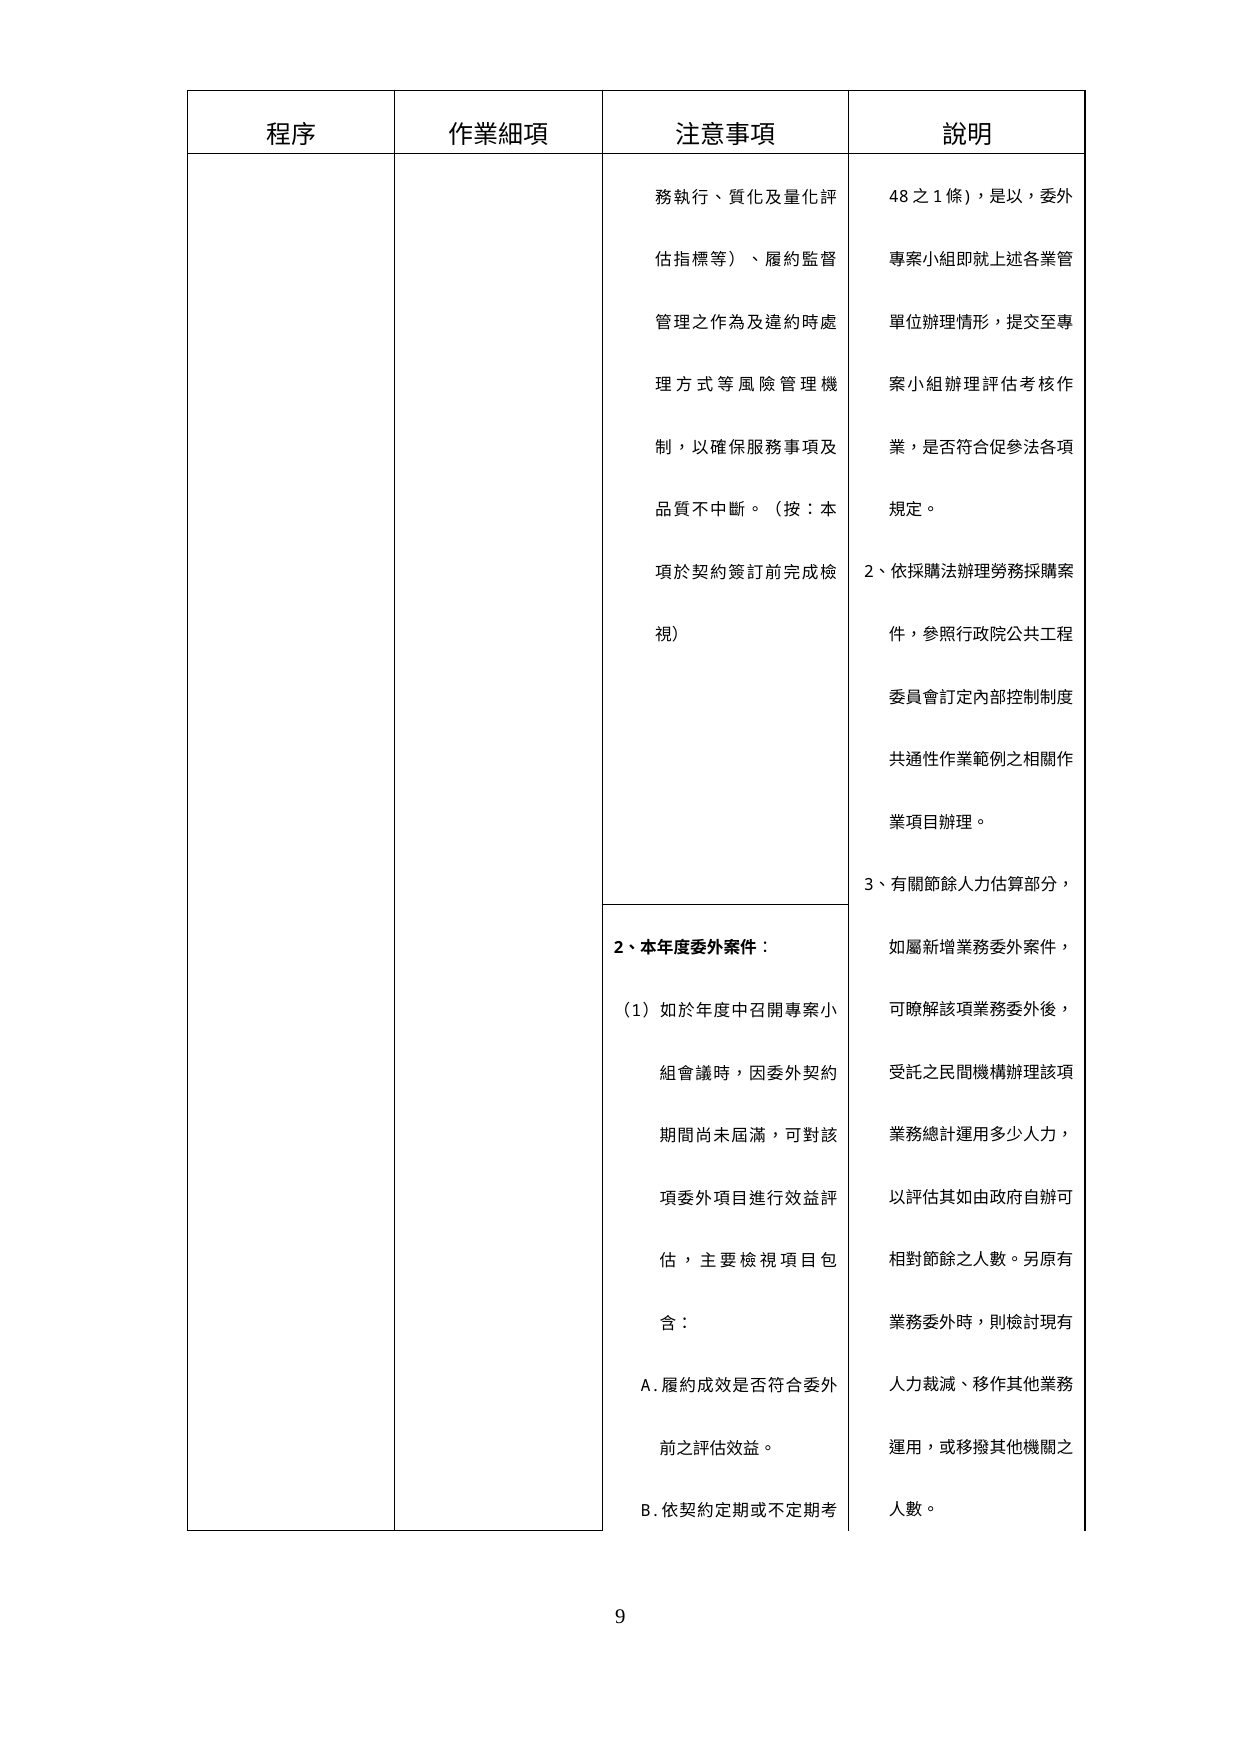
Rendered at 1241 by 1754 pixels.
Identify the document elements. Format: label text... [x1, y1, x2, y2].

table_cell [188, 154, 394, 1530]
table_header 程序 [188, 91, 394, 153]
table_cell [395, 154, 602, 1530]
table_header 注意事項 [603, 91, 848, 153]
table_cell 48之1條)，是以，委外專案小組即就上述各業管單位辦理情形，提交至專案小組辦理評估考核作業，是否符合促參法各項規定。 2、依採購法辦理勞務採購案件，參照行政院公共工程委員會訂定內部控制制度共通性作業範例之相關作業項目辦理。 3、有關節餘人力估算部分，如屬新增業務委外案件，可瞭解該項業務委外後，受託之民間機構辦理該項業務總計運用多少人力，以評估其如由政府自辦可相對節餘之人數。另原有業務委外時，則檢討現有人力裁減、移作其他業務運用，或移撥其他機關之人數。 [849, 154, 1084, 1530]
table_header 作業細項 [395, 91, 602, 153]
table_cell 務執行、質化及量化評估指標等）、履約監督管理之作為及違約時處理方式等風險管理機制，以確保服務事項及品質不中斷。（按：本項於契約簽訂前完成檢視） [603, 154, 848, 904]
table_header 說明 [849, 91, 1084, 153]
table_cell 2、本年度委外案件： （1）如於年度中召開專案小組會議時，因委外契約期間尚未屆滿，可對該項委外項目進行效益評估，主要檢視項目包含： A.履約成效是否符合委外前之評估效益。 B.依契約定期或不定期考 [603, 905, 848, 1530]
